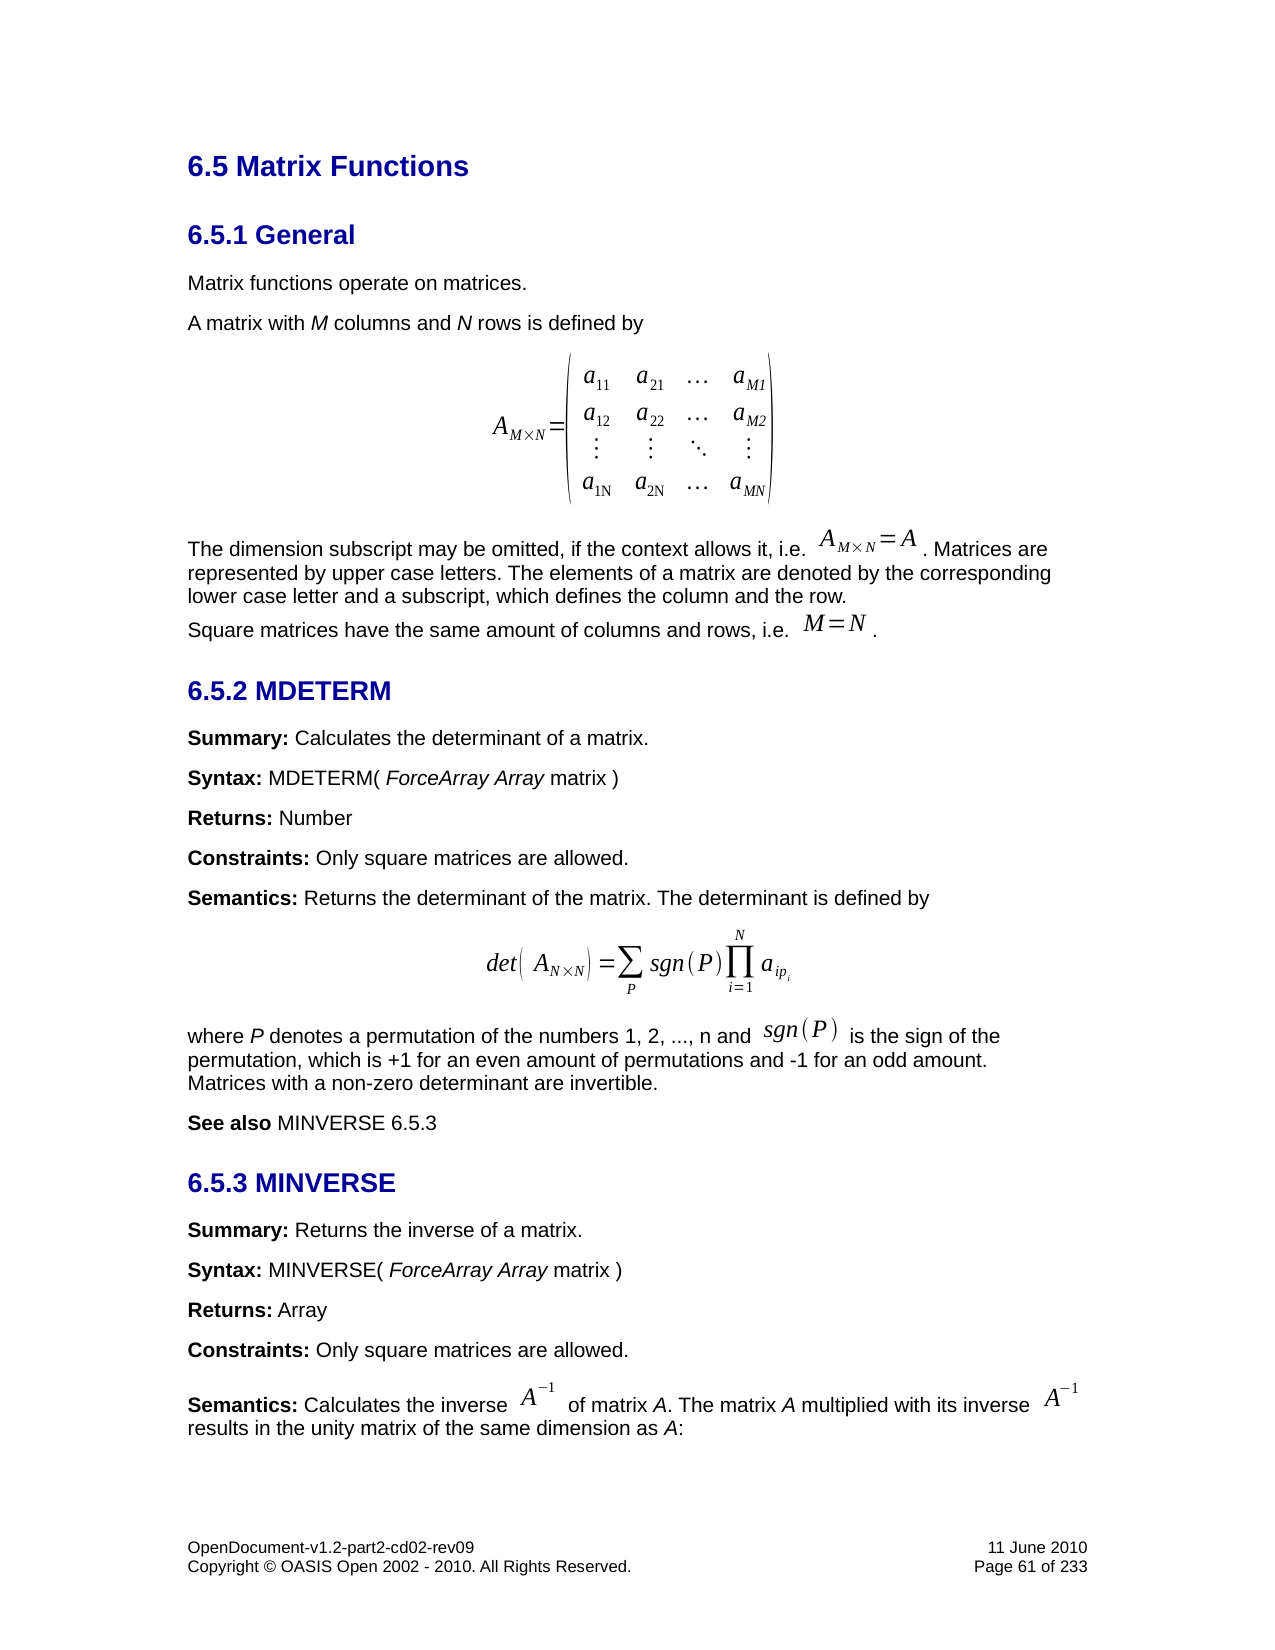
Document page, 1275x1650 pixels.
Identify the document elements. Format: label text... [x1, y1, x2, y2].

subtitle MDETERM [187, 676, 1088, 706]
text where P denotes a permutation of the numbers 1, 2, ..., n and is the sign of the permutation, which is +1 for an even amount of permutations and -1 for an odd amount. Matrices with a non-zero determinant are invertible. [187, 1014, 1088, 1095]
text Returns: Array [187, 1299, 1088, 1322]
text Syntax: MDETERM( ForceArray Array matrix ) [187, 767, 1088, 790]
text Constraints: Only square matrices are allowed. [187, 1339, 1088, 1362]
text Semantics: Returns the determinant of the matrix. The determinant is defined by [187, 886, 1088, 909]
text A matrix with M columns and N rows is defined by [187, 311, 1088, 334]
text Returns: Number [187, 806, 1088, 830]
text Summary: Calculates the determinant of a matrix. [187, 727, 1088, 750]
subtitle MINVERSE [187, 1168, 1088, 1198]
text Matrix functions operate on matrices. [187, 271, 1088, 294]
text The dimension subscript may be omitted, if the context allows it, i.e. . Matrices are represented by upper case letters. The elements of a matrix are denoted by the corresponding lower case letter and a subscript, which defines the column and the row. Square matrices have the same amount of columns and rows, i.e. . [187, 523, 1088, 642]
text Semantics: Calculates the inverse of matrix A. The matrix A multiplied with its inverse results in the unity matrix of the same dimension as A: [187, 1379, 1088, 1440]
text Constraints: Only square matrices are allowed. [187, 846, 1088, 869]
text Syntax: MINVERSE( ForceArray Array matrix ) [187, 1259, 1088, 1282]
subtitle Matrix Functions [187, 150, 1088, 183]
text See also MINVERSE 6.5.3 [187, 1112, 1088, 1135]
text Summary: Returns the inverse of a matrix. [187, 1219, 1088, 1242]
subtitle General [187, 220, 1088, 250]
